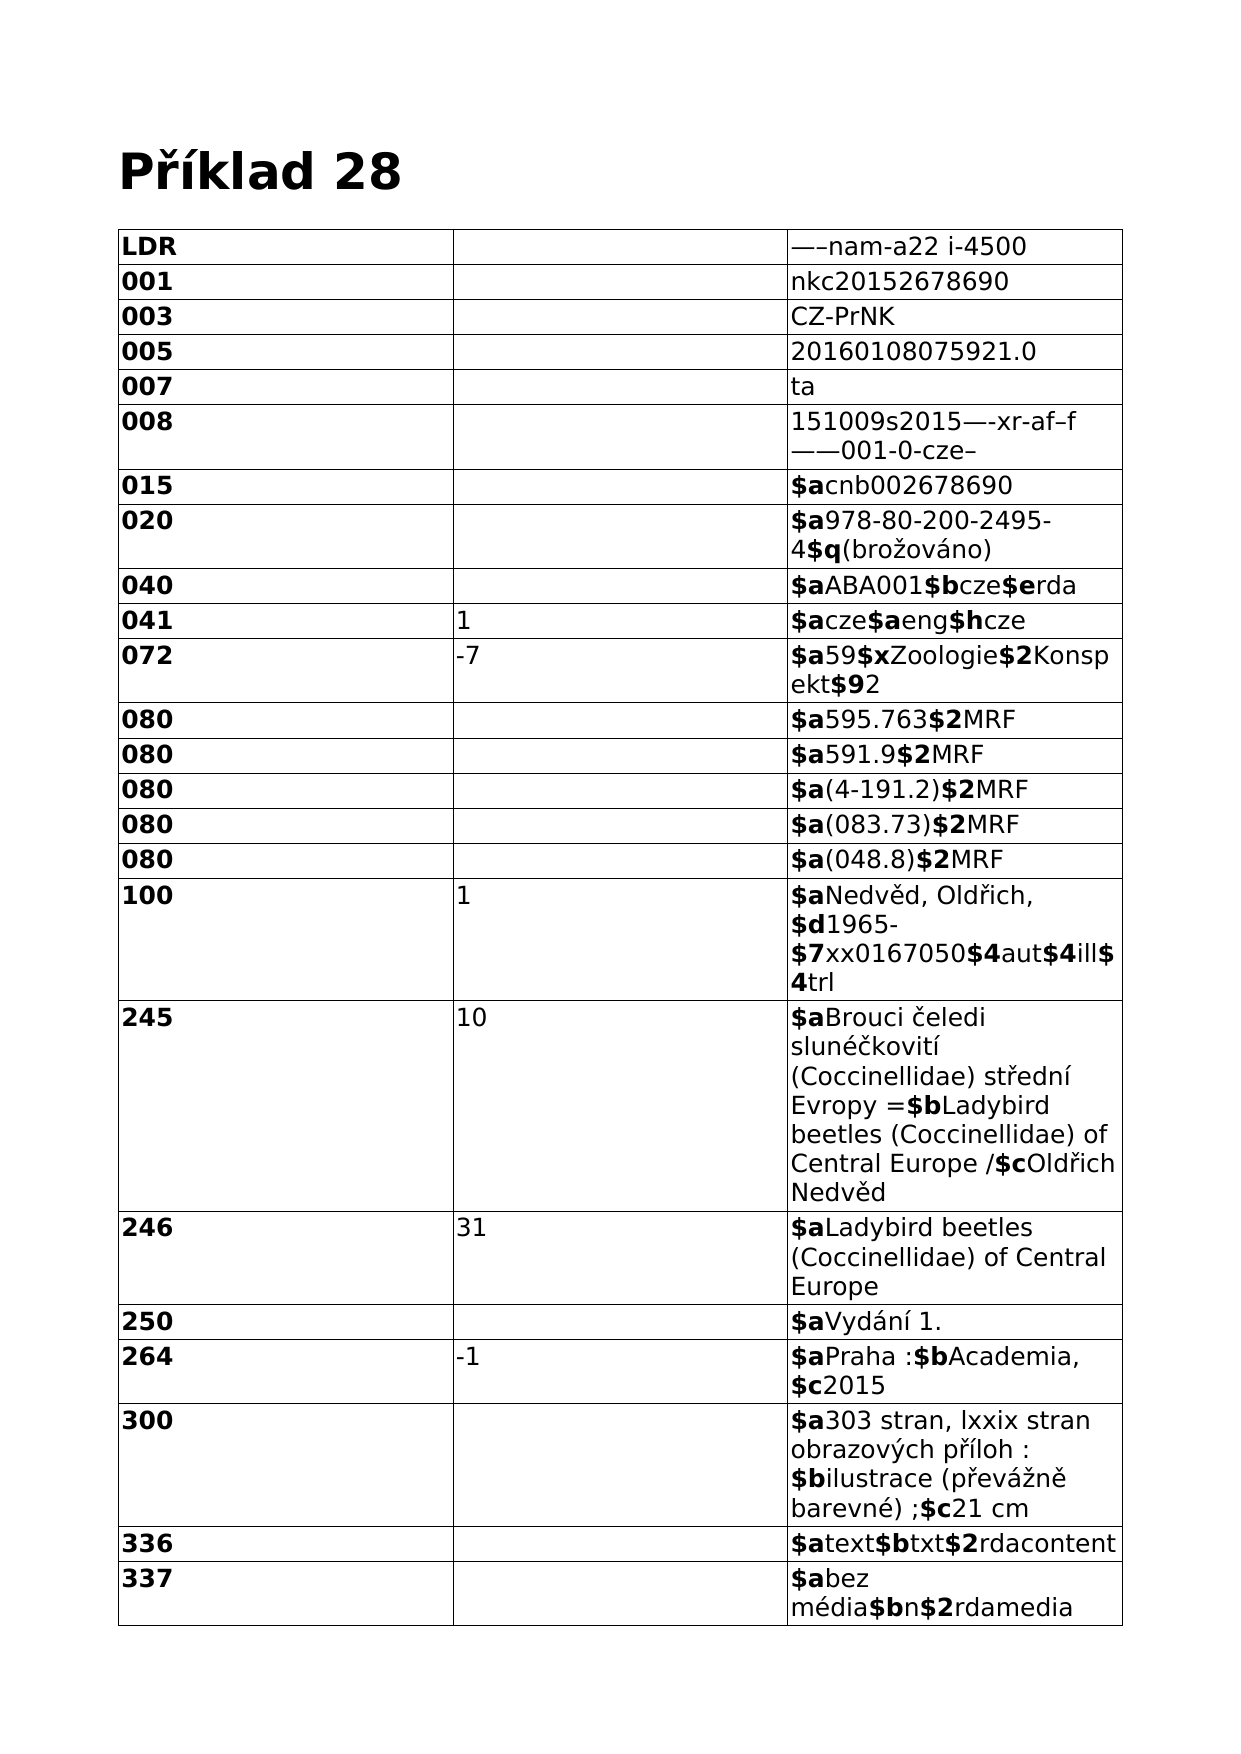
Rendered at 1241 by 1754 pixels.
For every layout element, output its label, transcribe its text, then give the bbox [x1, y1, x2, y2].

table_cell [454, 470, 787, 503]
table_cell $aABA001$bcze$erda [788, 569, 1122, 603]
table_cell $a591.9$2MRF [788, 739, 1122, 772]
table_cell [454, 1562, 787, 1625]
table_cell [454, 265, 787, 299]
table_cell 20160108075921.0 [788, 335, 1122, 369]
table_cell 151009s2015—-xr-af–f——001-0-cze– [788, 405, 1122, 468]
table_cell 337 [119, 1562, 453, 1625]
table_cell $a978-80-200-2495-4$q(brožováno) [788, 505, 1122, 568]
table_cell $a(4-191.2)$2MRF [788, 774, 1122, 808]
table_cell -1 [454, 1340, 787, 1403]
table_cell 080 [119, 703, 453, 737]
table_cell [454, 1305, 787, 1339]
table_cell -7 [454, 639, 787, 702]
table_cell 31 [454, 1212, 787, 1304]
table_cell 001 [119, 265, 453, 299]
table_cell 1 [454, 879, 787, 1000]
table_cell $a59$xZoologie$2Konspekt$92 [788, 639, 1122, 702]
table_cell 007 [119, 370, 453, 404]
table_cell nkc20152678690 [788, 265, 1122, 299]
table_cell 080 [119, 844, 453, 878]
table_cell [454, 569, 787, 603]
table_cell 336 [119, 1527, 453, 1561]
table_cell CZ-PrNK [788, 300, 1122, 334]
table_cell 040 [119, 569, 453, 603]
table_cell $aNedvěd, Oldřich,$d1965-$7xx0167050$4aut$4ill$4trl [788, 879, 1122, 1000]
table_cell [454, 505, 787, 568]
table_cell 250 [119, 1305, 453, 1339]
table_cell $a595.763$2MRF [788, 703, 1122, 737]
table_cell [454, 1527, 787, 1561]
table_cell 245 [119, 1001, 453, 1211]
table_cell [454, 809, 787, 843]
table_cell 005 [119, 335, 453, 369]
table_cell 100 [119, 879, 453, 1000]
table_cell [454, 844, 787, 878]
table_cell 1 [454, 604, 787, 638]
table_cell $a(083.73)$2MRF [788, 809, 1122, 843]
table_cell 080 [119, 774, 453, 808]
table_cell $atext$btxt$2rdacontent [788, 1527, 1122, 1561]
table_cell [454, 703, 787, 737]
table_cell $acze$aeng$hcze [788, 604, 1122, 638]
table_cell $aLadybird beetles (Coccinellidae) of Central Europe [788, 1212, 1122, 1304]
table_cell 072 [119, 639, 453, 702]
subtitle Příklad 28 [118, 143, 1122, 201]
table_cell 10 [454, 1001, 787, 1211]
table_cell $aBrouci čeledi slunéčkovití (Coccinellidae) střední Evropy =$bLadybird beetles (Coccinellidae) of Central Europe /$cOldřich Nedvěd [788, 1001, 1122, 1211]
table_header LDR [119, 230, 453, 264]
table_cell [454, 300, 787, 334]
table_cell [454, 405, 787, 468]
table_cell 020 [119, 505, 453, 568]
table_cell $a303 stran, lxxix stran obrazových příloh :$bilustrace (převážně barevné) ;$c21 cm [788, 1404, 1122, 1526]
table_cell 041 [119, 604, 453, 638]
table_cell 080 [119, 809, 453, 843]
table_header [454, 230, 787, 264]
table_cell [454, 335, 787, 369]
table_cell 246 [119, 1212, 453, 1304]
table_cell [454, 774, 787, 808]
table_cell 008 [119, 405, 453, 468]
table_cell ta [788, 370, 1122, 404]
table_cell [454, 1404, 787, 1526]
table_cell $abez média$bn$2rdamedia [788, 1562, 1122, 1625]
table_cell $a(048.8)$2MRF [788, 844, 1122, 878]
table_cell 015 [119, 470, 453, 503]
table_cell [454, 739, 787, 772]
table_cell 300 [119, 1404, 453, 1526]
table_header —–nam-a22 i-4500 [788, 230, 1122, 264]
table_cell 003 [119, 300, 453, 334]
table_cell $acnb002678690 [788, 470, 1122, 503]
table_cell $aVydání 1. [788, 1305, 1122, 1339]
table_cell $aPraha :$bAcademia,$c2015 [788, 1340, 1122, 1403]
table_cell 264 [119, 1340, 453, 1403]
table_cell 080 [119, 739, 453, 772]
table_cell [454, 370, 787, 404]
